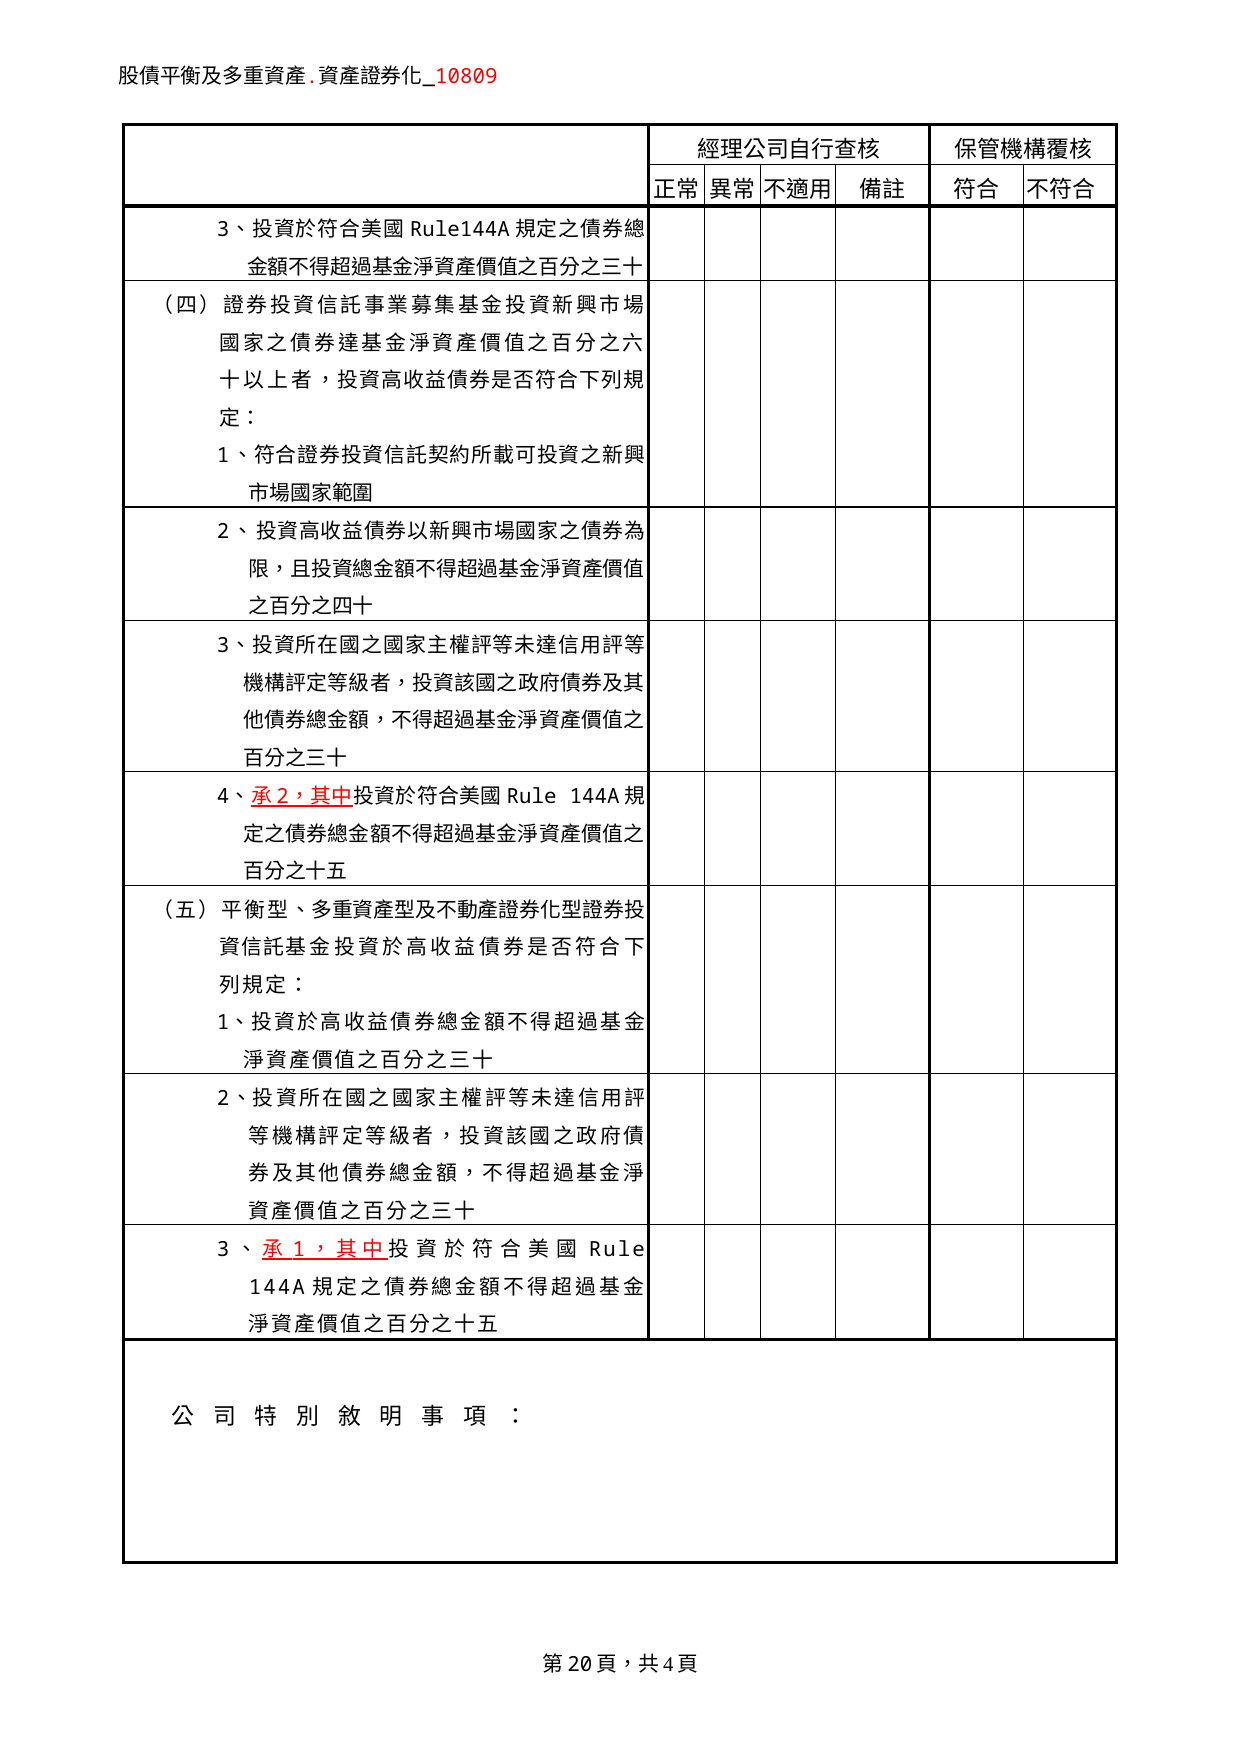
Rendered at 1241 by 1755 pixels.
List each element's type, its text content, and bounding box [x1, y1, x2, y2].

table_cell [931, 621, 1023, 771]
table_cell [931, 886, 1023, 1073]
table_cell [761, 208, 835, 280]
table_cell 不適用 [761, 165, 835, 204]
table_cell [705, 1225, 760, 1338]
table_cell （五）平衡型、多重資產型及不動產證券化型證券投資信託基金投資於高收益債券是否符合下列規定： 1、投資於高收益債券總金額不得超過基金淨資產價值之百分之三十 [125, 886, 647, 1073]
table_cell [931, 508, 1023, 620]
table_cell [761, 1225, 835, 1338]
table_cell [705, 281, 760, 506]
table_cell [836, 1074, 928, 1224]
table_cell [761, 508, 835, 620]
table_cell [650, 772, 704, 884]
table_cell [650, 1225, 704, 1338]
table_cell [650, 508, 704, 620]
table_cell 3、投資所在國之國家主權評等未達信用評等機構評定等級者，投資該國之政府債券及其他債券總金額，不得超過基金淨資產價值之百分之三十 [125, 621, 647, 771]
table_cell [650, 621, 704, 771]
table_cell [705, 508, 760, 620]
table_cell [836, 621, 928, 771]
table_cell [1024, 1074, 1115, 1224]
table_cell [705, 208, 760, 280]
table_cell [1024, 621, 1115, 771]
table_cell [650, 1074, 704, 1224]
table_cell [931, 281, 1023, 506]
table_cell 3、承1，其中投資於符合美國Rule 144A規定之債券總金額不得超過基金淨資產價值之百分之十五 [125, 1225, 647, 1338]
table_cell 不符合 [1024, 165, 1115, 204]
table_cell [650, 281, 704, 506]
table_cell [650, 886, 704, 1073]
table_cell 備註 [836, 165, 928, 204]
table_cell [705, 772, 760, 884]
table_cell [931, 1225, 1023, 1338]
table_cell [705, 621, 760, 771]
table_header [125, 126, 647, 204]
table_cell 異常 [705, 165, 760, 204]
table_cell [1024, 1225, 1115, 1338]
table_cell [1024, 772, 1115, 884]
table_cell [1024, 281, 1115, 506]
table_cell [836, 508, 928, 620]
table_header 經理公司自行查核 [650, 126, 928, 164]
table_header 保管機構覆核 [931, 126, 1115, 164]
table_cell [836, 886, 928, 1073]
table_cell 公司特別敘明事項： [125, 1341, 1115, 1561]
table_cell [761, 281, 835, 506]
table_cell [1024, 886, 1115, 1073]
table_cell [761, 1074, 835, 1224]
table_cell （四）證券投資信託事業募集基金投資新興市場國家之債券達基金淨資產價值之百分之六十以上者，投資高收益債券是否符合下列規定： 1、符合證券投資信託契約所載可投資之新興市場國家範圍 [125, 281, 647, 506]
table_cell [705, 886, 760, 1073]
table_cell [761, 886, 835, 1073]
table_cell [836, 281, 928, 506]
table_cell [1024, 208, 1115, 280]
table_cell [931, 208, 1023, 280]
table_cell 2、投資高收益債券以新興市場國家之債券為限，且投資總金額不得超過基金淨資產價值之百分之四十 [125, 508, 647, 620]
table_cell [650, 208, 704, 280]
table_cell [931, 772, 1023, 884]
table_cell [836, 208, 928, 280]
table_cell 正常 [650, 165, 704, 204]
table_cell 3、投資於符合美國Rule144A規定之債券總金額不得超過基金淨資產價值之百分之三十 [125, 208, 647, 280]
table_cell 2、投資所在國之國家主權評等未達信用評等機構評定等級者，投資該國之政府債券及其他債券總金額，不得超過基金淨資產價值之百分之三十 [125, 1074, 647, 1224]
table_cell [705, 1074, 760, 1224]
table_cell [836, 772, 928, 884]
table_cell [761, 772, 835, 884]
table_cell [931, 1074, 1023, 1224]
table_cell [836, 1225, 928, 1338]
table_cell [761, 621, 835, 771]
table_cell 4、承2，其中投資於符合美國Rule 144A規定之債券總金額不得超過基金淨資產價值之百分之十五 [125, 772, 647, 884]
table_cell 符合 [931, 165, 1023, 204]
table_cell [1024, 508, 1115, 620]
